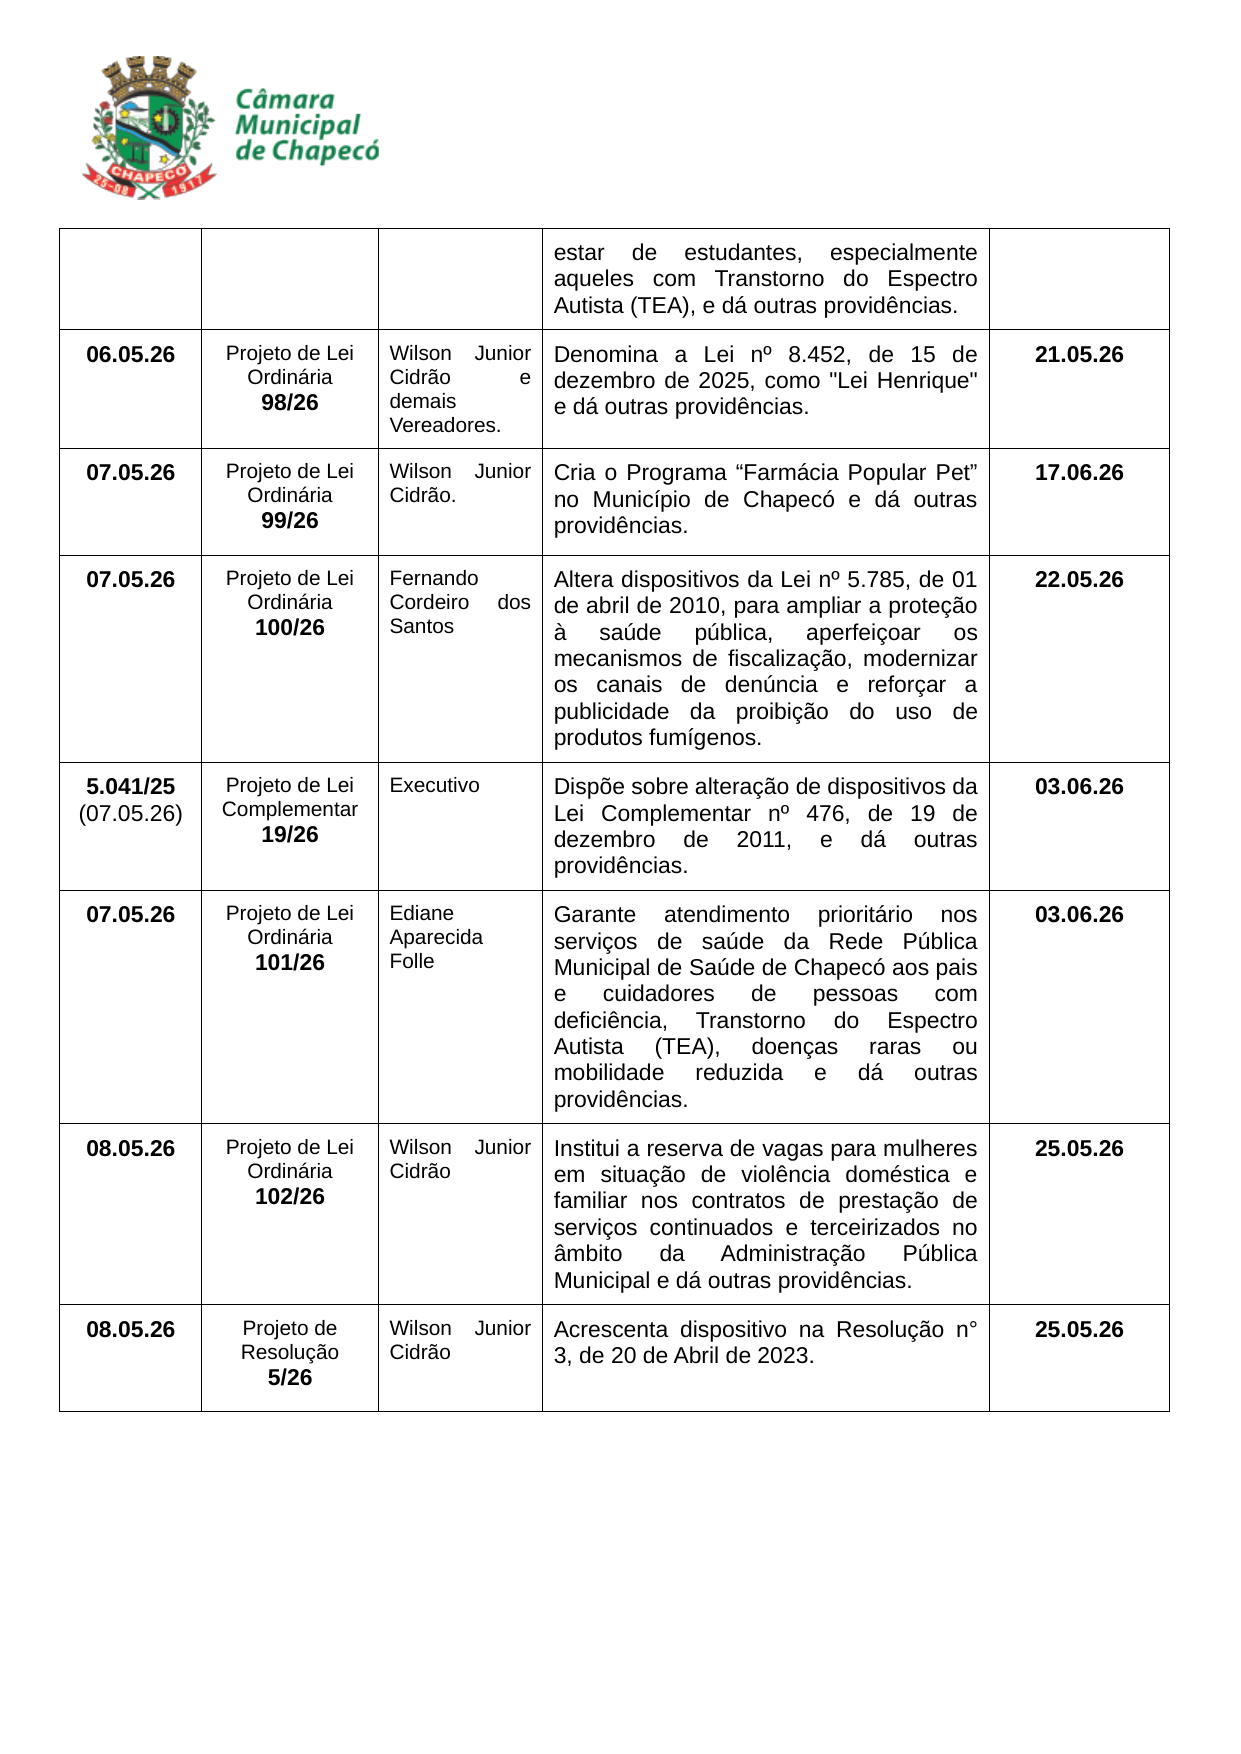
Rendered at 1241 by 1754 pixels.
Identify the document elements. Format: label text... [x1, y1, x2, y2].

table_cell 07.05.26 [60, 556, 201, 762]
table_cell Wilson Junior Cidrão [379, 1305, 542, 1411]
table_cell [379, 229, 542, 329]
table_cell Altera dispositivos da Lei nº 5.785, de 01 de abril de 2010, para ampliar a proteção à saúde pública, aperfeiçoar os mecanismos de fiscalização, modernizar os canais de denúncia e reforçar a publicidade da proibição do uso de produtos fumígenos. [543, 556, 989, 762]
table_cell 07.05.26 [60, 449, 201, 554]
table_cell [60, 229, 201, 329]
table_cell Projeto de Lei Ordinária 100/26 [202, 556, 378, 762]
table_cell 08.05.26 [60, 1124, 201, 1304]
table_cell 03.06.26 [990, 763, 1169, 890]
table_cell Executivo [379, 763, 542, 890]
table_cell 21.05.26 [990, 330, 1169, 448]
table_cell Projeto de Lei Ordinária 99/26 [202, 449, 378, 554]
table_cell Institui a reserva de vagas para mulheres em situação de violência doméstica e familiar nos contratos de prestação de serviços continuados e terceirizados no âmbito da Administração Pública Municipal e dá outras providências. [543, 1124, 989, 1304]
table_cell Projeto de Lei Ordinária 102/26 [202, 1124, 378, 1304]
table_cell Denomina a Lei nº 8.452, de 15 de dezembro de 2025, como "Lei Henrique" e dá outras providências. [543, 330, 989, 448]
table_cell 03.06.26 [990, 891, 1169, 1123]
table_cell Projeto de Lei Ordinária 101/26 [202, 891, 378, 1123]
table_cell 17.06.26 [990, 449, 1169, 554]
table_cell Acrescenta dispositivo na Resolução n° 3, de 20 de Abril de 2023. [543, 1305, 989, 1411]
table_cell Wilson Junior Cidrão [379, 1124, 542, 1304]
table_cell Cria o Programa “Farmácia Popular Pet” no Município de Chapecó e dá outras providências. [543, 449, 989, 554]
picture [81, 56, 379, 200]
table_cell Wilson Junior Cidrão e demais Vereadores. [379, 330, 542, 448]
table_cell [990, 229, 1169, 329]
table_cell 08.05.26 [60, 1305, 201, 1411]
table_cell 22.05.26 [990, 556, 1169, 762]
table_cell Projeto de Lei Complementar 19/26 [202, 763, 378, 890]
table_cell Projeto de Resolução 5/26 [202, 1305, 378, 1411]
table_cell 25.05.26 [990, 1305, 1169, 1411]
table_cell Fernando Cordeiro dos Santos [379, 556, 542, 762]
table_cell 25.05.26 [990, 1124, 1169, 1304]
table_cell [202, 229, 378, 329]
table_cell Ediane Aparecida Folle [379, 891, 542, 1123]
table_cell Wilson Junior Cidrão. [379, 449, 542, 554]
table_cell 5.041/25 (07.05.26) [60, 763, 201, 890]
table_cell Dispõe sobre alteração de dispositivos da Lei Complementar nº 476, de 19 de dezembro de 2011, e dá outras providências. [543, 763, 989, 890]
table_cell estar de estudantes, especialmente aqueles com Transtorno do Espectro Autista (TEA), e dá outras providências. [543, 229, 989, 329]
table_cell 07.05.26 [60, 891, 201, 1123]
table_cell 06.05.26 [60, 330, 201, 448]
table_cell Projeto de Lei Ordinária 98/26 [202, 330, 378, 448]
table_cell Garante atendimento prioritário nos serviços de saúde da Rede Pública Municipal de Saúde de Chapecó aos pais e cuidadores de pessoas com deficiência, Transtorno do Espectro Autista (TEA), doenças raras ou mobilidade reduzida e dá outras providências. [543, 891, 989, 1123]
